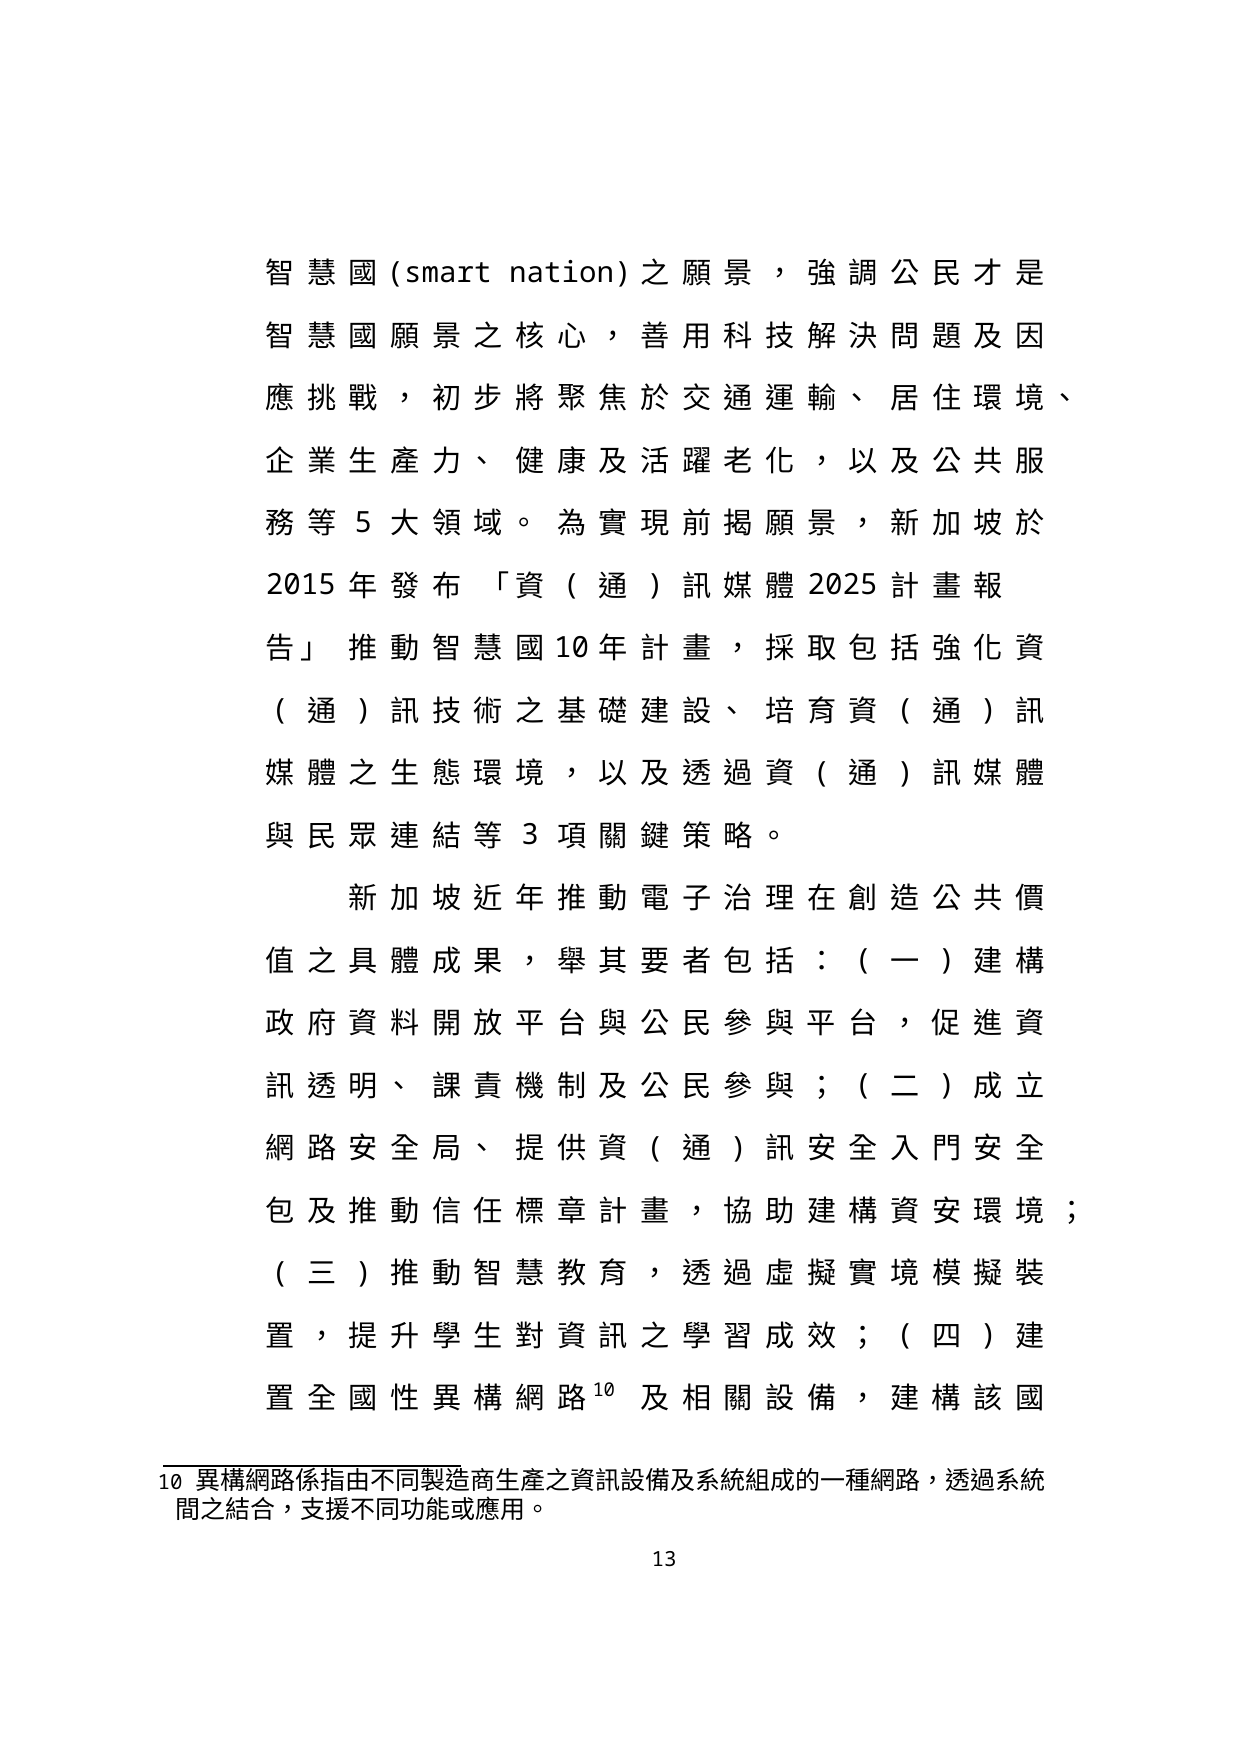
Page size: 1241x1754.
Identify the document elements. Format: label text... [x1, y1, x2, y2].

text 異構網路係指由不同製造商生產之資訊設備及系統組成的一種網路，透過系統間之結合，支援不同功能或應用。 [157, 1466, 1063, 1525]
text 新加坡電子治理政策係由財政部主導，並與通信及新聞部所屬資(通)訊發展局共同合作，前者負責訂定政策方向及提供所需經費，後者則提供相關諮詢建議及負責相關計畫之執行。新加坡電子治理政策推動始於1980年代，採取系統化、分階段逐步推動之做法，最新發展係於2014年提出建設該國為智慧國(smart nation)之願景，強調公民才是智慧國願景之核心，善用科技解決問題及因應挑戰，初步將聚焦於交通運輸、居住環境、企業生產力、健康及活躍老化，以及公共服務等5大領域。為實現前揭願景，新加坡於2015年發布「資(通)訊媒體2025計畫報告」推動智慧國10年計畫，採取包括強化資(通)訊技術之基礎建設、培育資(通)訊媒體之生態環境，以及透過資(通)訊媒體與民眾連結等3項關鍵策略。 [235, 229, 1051, 854]
text 新加坡近年推動電子治理在創造公共價值之具體成果，舉其要者包括：(一)建構政府資料開放平台與公民參與平台，促進資訊透明、課責機制及公民參與；(二)成立網路安全局、提供資(通)訊安全入門安全包及推動信任標章計畫，協助建構資安環境；(三)推動智慧教育，透過虛擬實境模擬裝置，提升學生對資訊之學習成效；(四)建置全國性異構網路及相關設備，建構該國為國際數位中心，吸引境外投資並促進經濟發展；(五)透過資(通)訊設備與民眾生活相結合，改善人民生活品質。 [235, 854, 1051, 1417]
